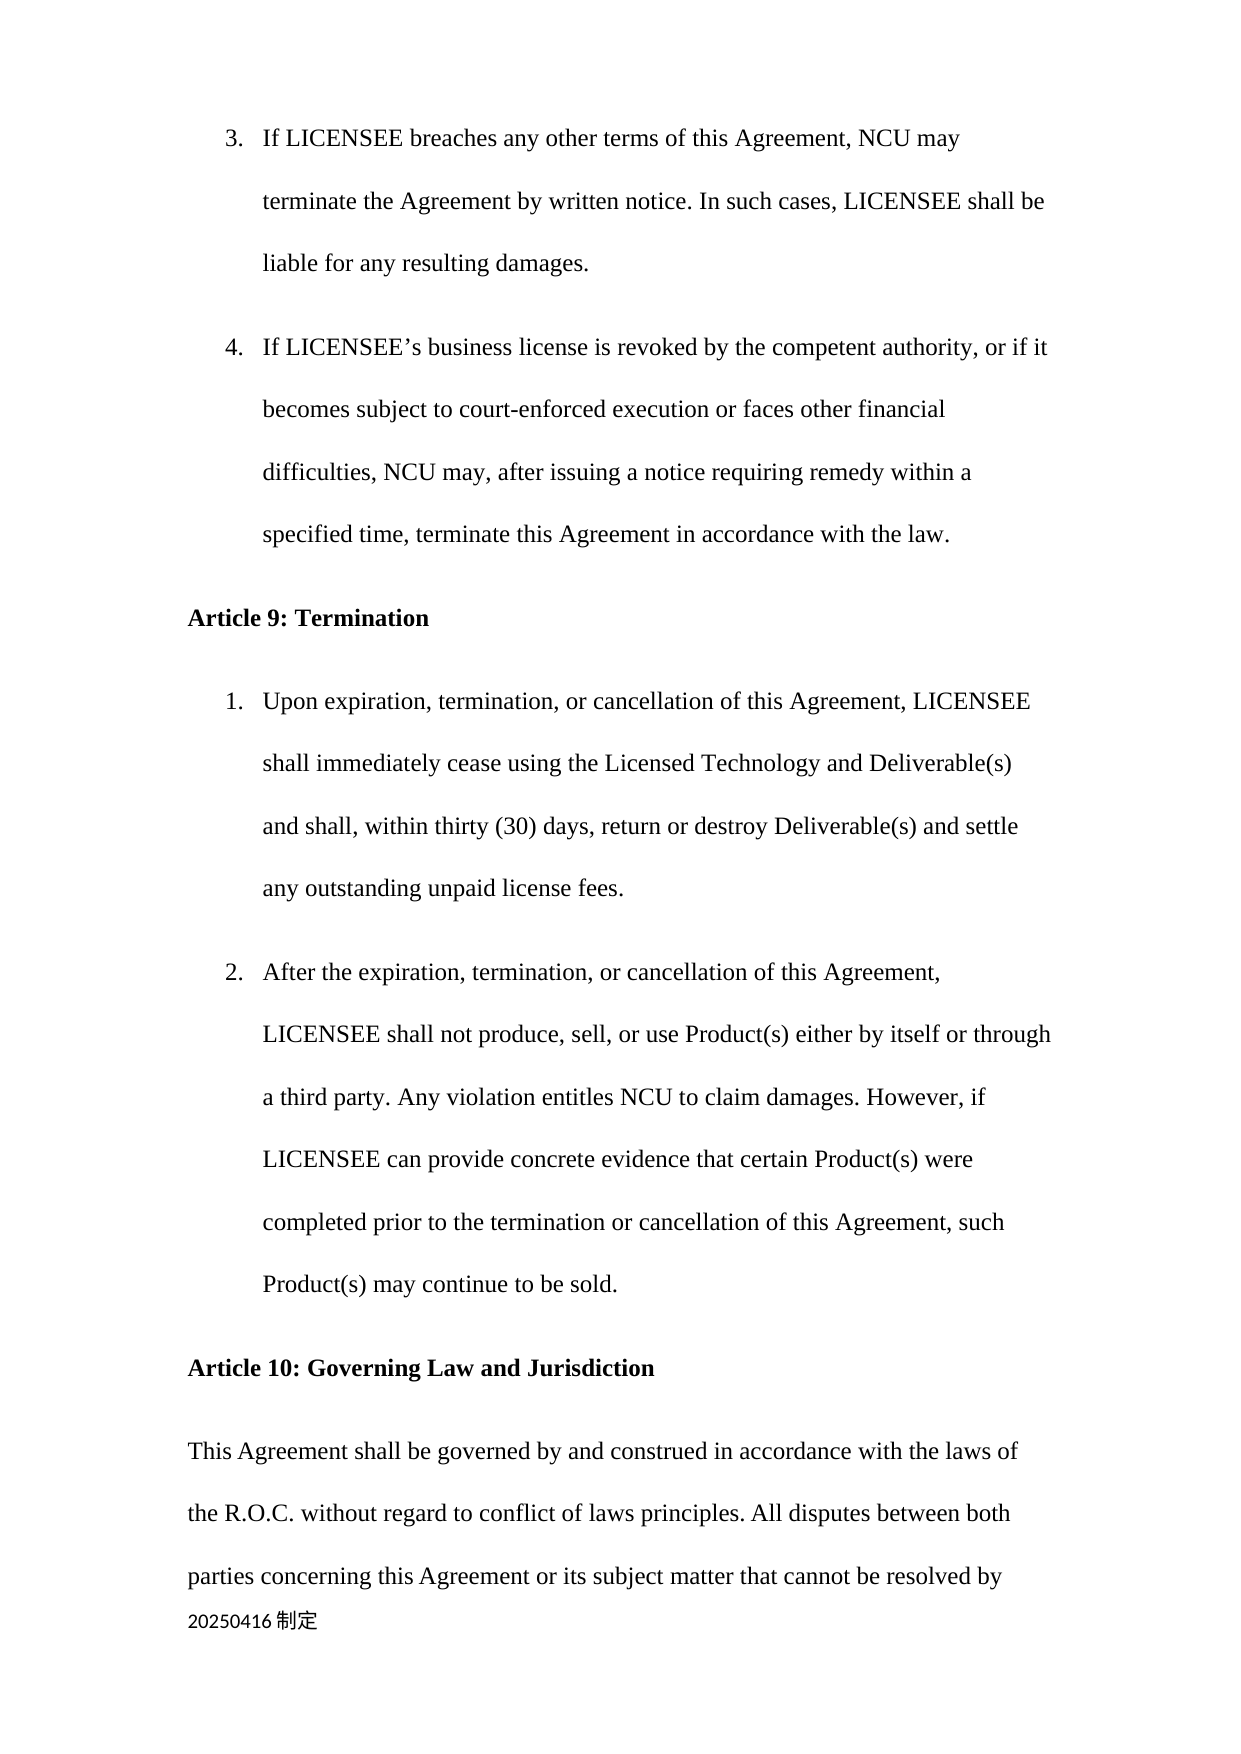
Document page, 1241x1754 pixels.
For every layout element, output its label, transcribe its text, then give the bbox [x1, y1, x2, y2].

text Article 9: Termination [187, 575, 1053, 638]
list If LICENSEE’s business license is revoked by the competent authority, or if it becomes subject to court-enforced execution or faces other financial difficulties, NCU may, after issuing a notice requiring remedy within a specified time, terminate this Agreement in accordance with the law. [225, 304, 1053, 554]
list If LICENSEE breaches any other terms of this Agreement, NCU may terminate the Agreement by written notice. In such cases, LICENSEE shall be liable for any resulting damages. [225, 96, 1053, 284]
list Upon expiration, termination, or cancellation of this Agreement, LICENSEE shall immediately cease using the Licensed Technology and Deliverable(s) and shall, within thirty (30) days, return or destroy Deliverable(s) and settle any outstanding unpaid license fees. [225, 659, 1053, 909]
text Article 10: Governing Law and Jurisdiction [187, 1325, 1053, 1388]
list After the expiration, termination, or cancellation of this Agreement, LICENSEE shall not produce, sell, or use Product(s) either by itself or through a third party. Any violation entitles NCU to claim damages. However, if LICENSEE can provide concrete evidence that certain Product(s) were completed prior to the termination or cancellation of this Agreement, such Product(s) may continue to be sold. [225, 929, 1053, 1304]
text This Agreement shall be governed by and construed in accordance with the laws of the R.O.C. without regard to conflict of laws principles. All disputes between both parties concerning this Agreement or its subject matter that cannot be resolved by [187, 1409, 1053, 1596]
